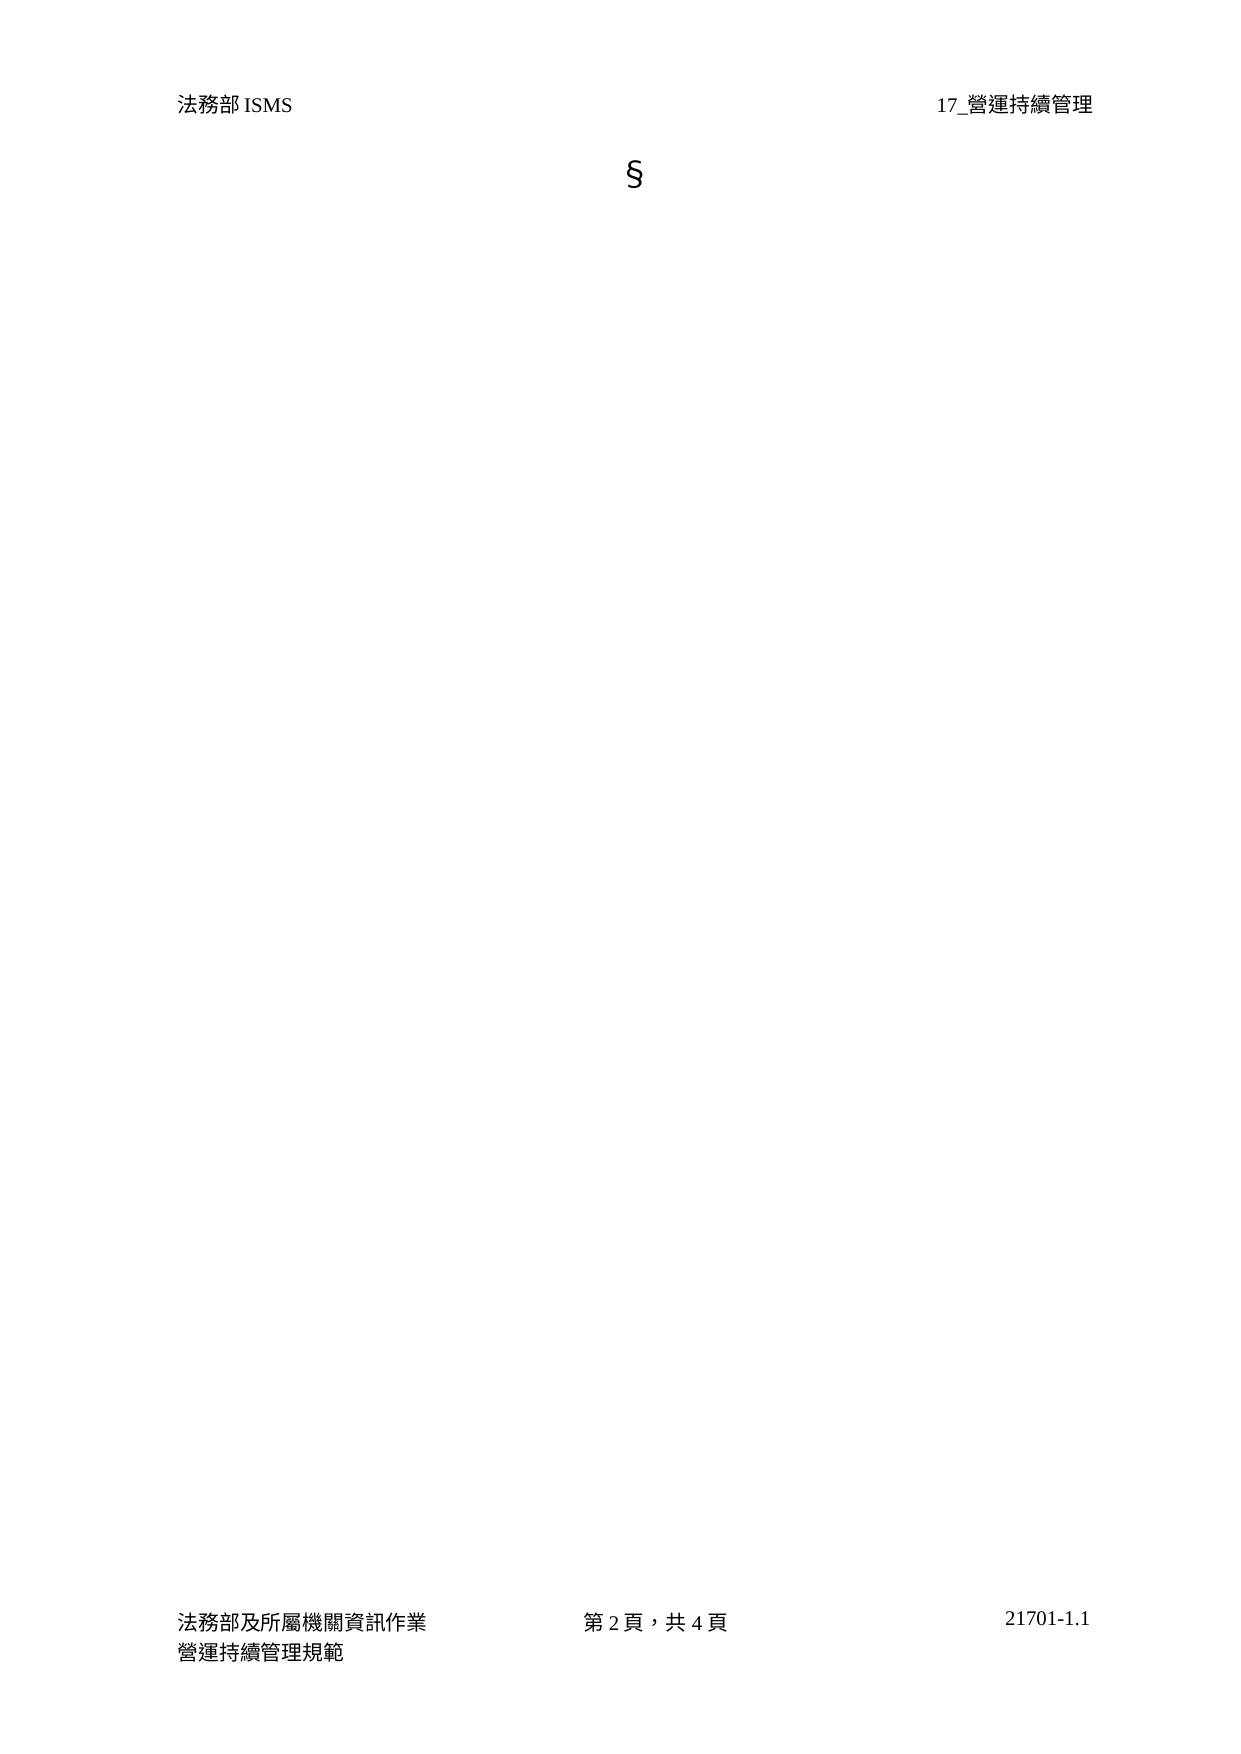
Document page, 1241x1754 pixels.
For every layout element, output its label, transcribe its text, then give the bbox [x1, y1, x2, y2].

text § [177, 148, 1092, 196]
